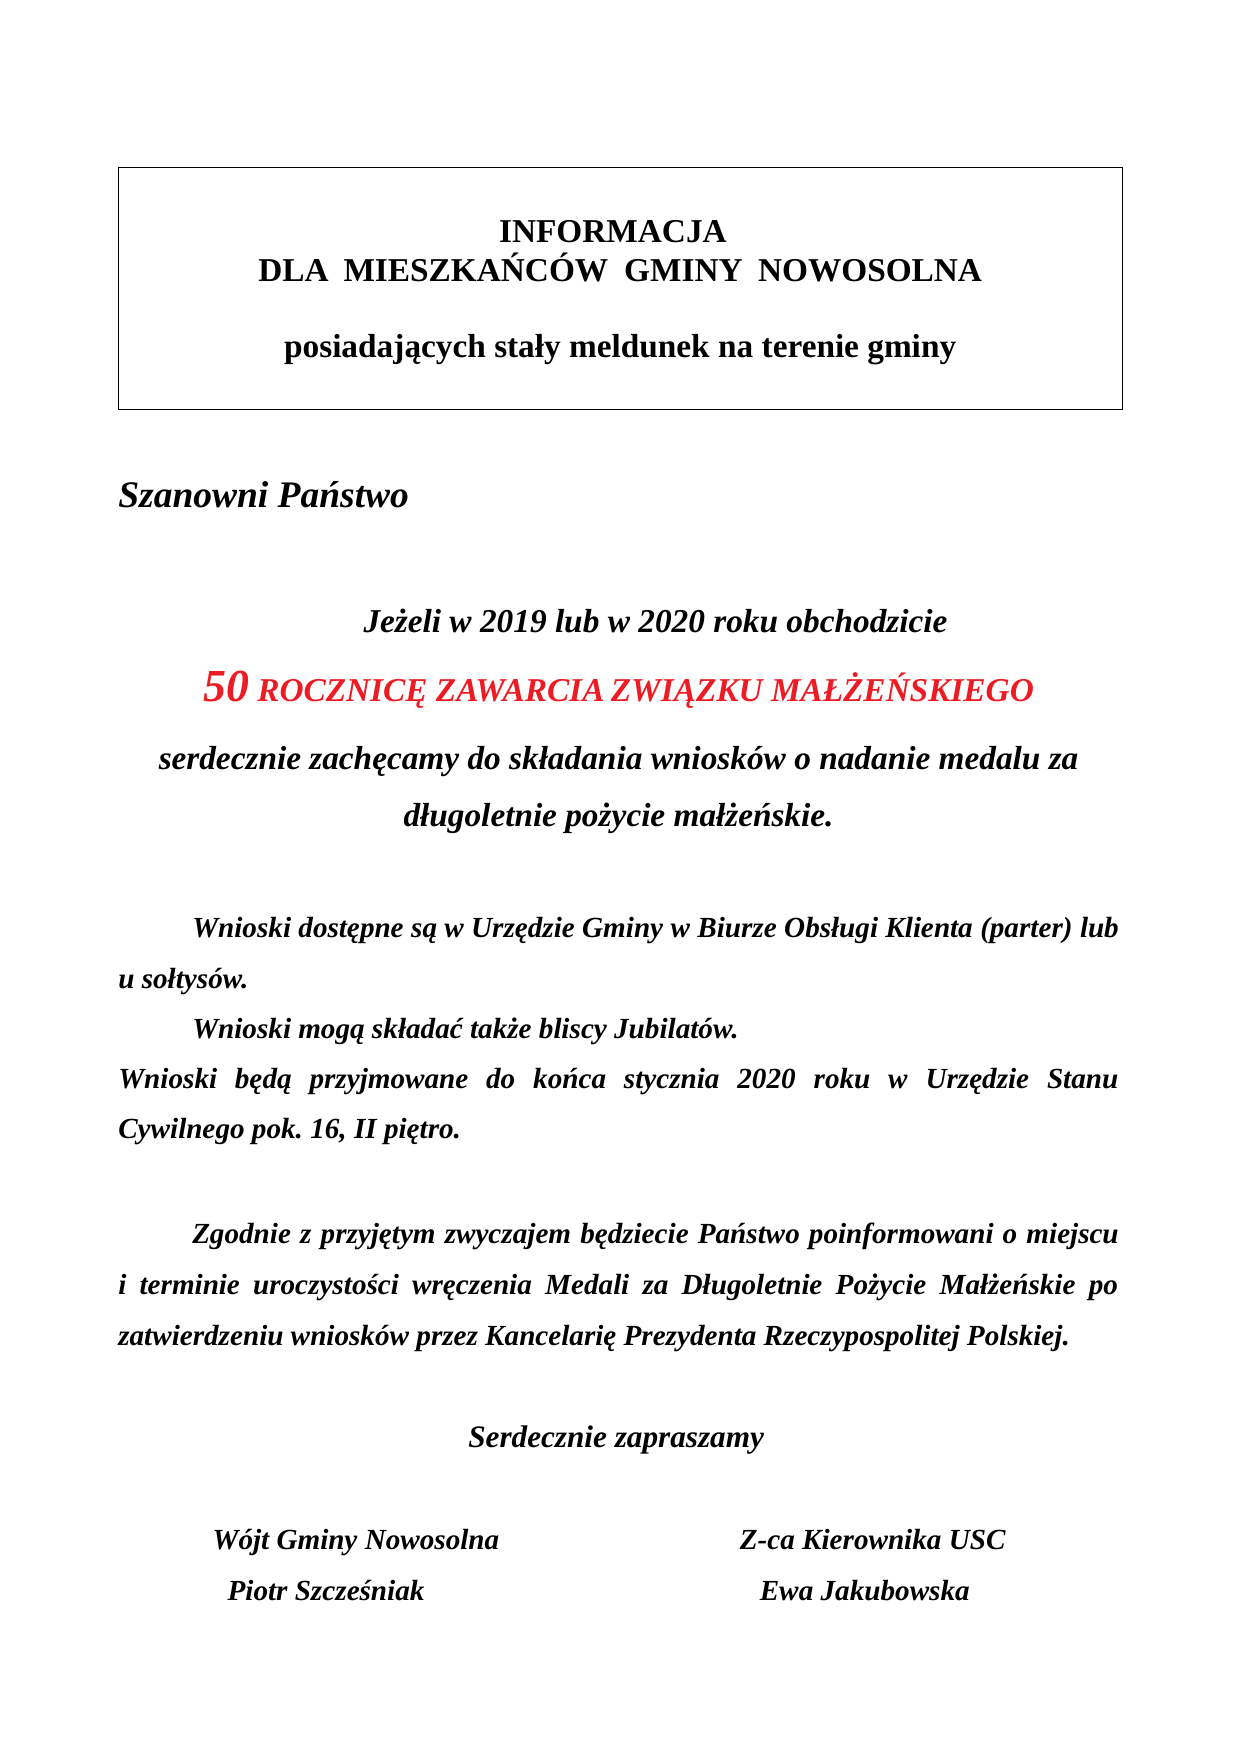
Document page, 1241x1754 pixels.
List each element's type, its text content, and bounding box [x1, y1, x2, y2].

table_header INFORMACJA DLA MIESZKAŃCÓW GMINY NOWOSOLNA posiadających stały meldunek na terenie gminy [119, 168, 1122, 409]
text 50 ROCZNICĘ ZAWARCIA ZWIĄZKU MAŁŻEŃSKIEGO [118, 659, 1122, 712]
text Serdecznie zapraszamy [118, 1418, 1122, 1454]
text serdecznie zachęcamy do składania wniosków o nadanie medalu za długoletnie pożycie małżeńskie. [118, 738, 1122, 834]
text Piotr Szcześniak Ewa Jakubowska [118, 1573, 1122, 1606]
text Wnioski mogą składać także bliscy Jubilatów. [118, 1011, 1122, 1044]
text Szanowni Państwo [118, 472, 1122, 515]
text Wnioski będą przyjmowane do końca stycznia 2020 roku w Urzędzie Stanu Cywilnego pok. 16, II piętro. [118, 1061, 1122, 1145]
text Jeżeli w 2019 lub w 2020 roku obchodzicie [118, 601, 1122, 640]
text Zgodnie z przyjętym zwyczajem będziecie Państwo poinformowani o miejscu i terminie uroczystości wręczenia Medali za Długoletnie Pożycie Małżeńskie po zatwierdzeniu wniosków przez Kancelarię Prezydenta Rzeczypospolitej Polskiej. [118, 1212, 1122, 1351]
text Wójt Gminy Nowosolna Z-ca Kierownika USC [118, 1522, 1122, 1556]
text Wnioski dostępne są w Urzędzie Gminy w Biurze Obsługi Klienta (parter) lub u sołtysów. [118, 910, 1122, 994]
